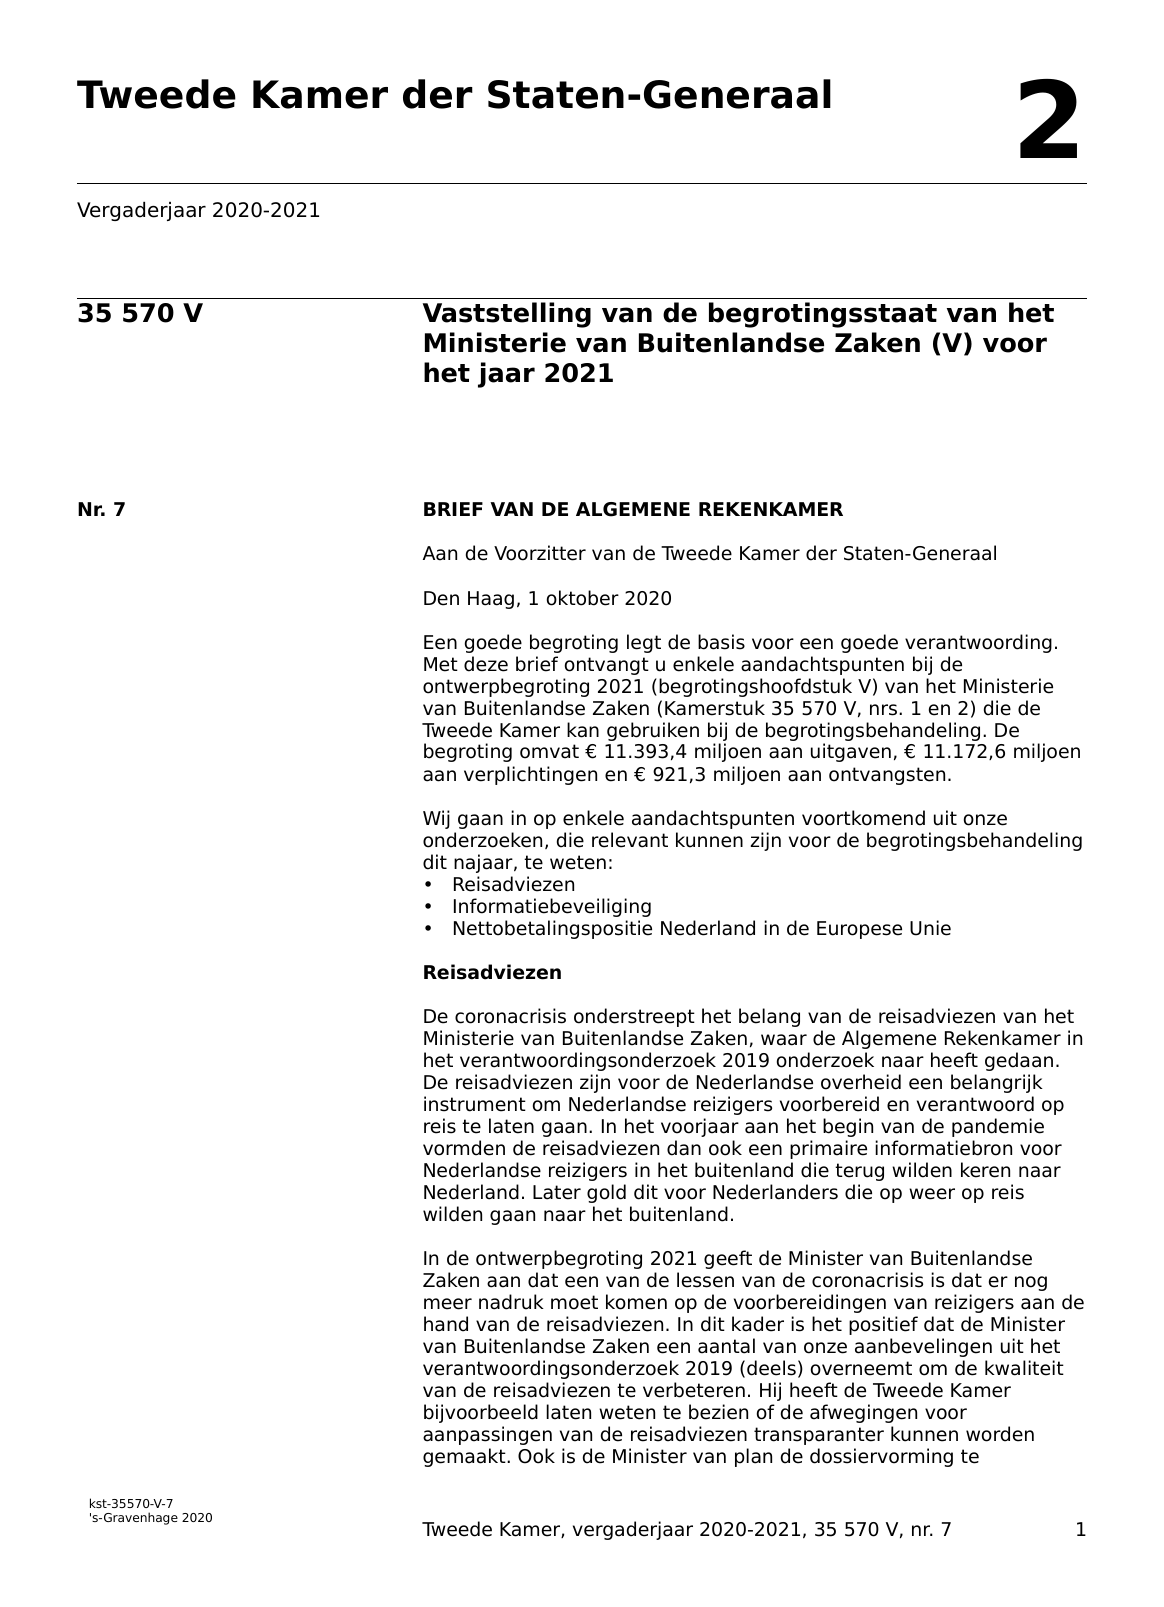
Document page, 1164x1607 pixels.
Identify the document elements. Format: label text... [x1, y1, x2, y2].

text Een goede begroting legt de basis voor een goede verantwoording. Met deze brief ontvangt u enkele aandachtspunten bij de ontwerpbegroting 2021 (begrotingshoofdstuk V) van het Ministerie van Buitenlandse Zaken (Kamerstuk 35 570 V, nrs. 1 en 2) die de Tweede Kamer kan gebruiken bij de begrotingsbehandeling. De begroting omvat € 11.393,4 miljoen aan uitgaven, € 11.172,6 miljoen aan verplichtingen en € 921,3 miljoen aan ontvangsten. [422, 632, 1087, 785]
subtitle Reisadviezen [422, 962, 1087, 984]
text kst-35570-V-7 [88, 1497, 323, 1511]
text • Nettobetalingspositie Nederland in de Europese Unie [422, 917, 1087, 939]
table_header Tweede Kamer der Staten-Generaal [77, 59, 886, 183]
text Wij gaan in op enkele aandachtspunten voortkomend uit onze onderzoeken, die relevant kunnen zijn voor de begrotingsbehandeling dit najaar, te weten: [422, 808, 1087, 873]
table_cell Vergaderjaar 2020-2021 [77, 184, 1087, 298]
text • Reisadviezen [422, 873, 1087, 896]
text Den Haag, 1 oktober 2020 [422, 587, 1087, 609]
text De coronacrisis onderstreept het belang van de reisadviezen van het Ministerie van Buitenlandse Zaken, waar de Algemene Rekenkamer in het verantwoordingsonderzoek 2019 onderzoek naar heeft gedaan. De reisadviezen zijn voor de Nederlandse overheid een belangrijk instrument om Nederlandse reizigers voorbereid en verantwoord op reis te laten gaan. In het voorjaar aan het begin van de pandemie vormden de reisadviezen dan ook een primaire informatiebron voor Nederlandse reizigers in het buitenland die terug wilden keren naar Nederland. Later gold dit voor Nederlanders die op weer op reis wilden gaan naar het buitenland. [422, 1006, 1087, 1226]
subtitle Nr. 7 BRIEF VAN DE ALGEMENE REKENKAMER [77, 499, 1087, 521]
subtitle 35 570 V Vaststelling van de begrotingsstaat van het Ministerie van Buitenlandse Zaken (V) voor het jaar 2021 [77, 299, 1087, 388]
text 's-Gravenhage 2020 [88, 1511, 323, 1525]
text • Informatiebeveiliging [422, 896, 1087, 917]
text In de ontwerpbegroting 2021 geeft de Minister van Buitenlandse Zaken aan dat een van de lessen van de coronacrisis is dat er nog meer nadruk moet komen op de voorbereidingen van reizigers aan de hand van de reisadviezen. In dit kader is het positief dat de Minister van Buitenlandse Zaken een aantal van onze aanbevelingen uit het verantwoordingsonderzoek 2019 (deels) overneemt om de kwaliteit van de reisadviezen te verbeteren. Hij heeft de Tweede Kamer bijvoorbeeld laten weten te bezien of de afwegingen voor aanpassingen van de reisadviezen transparanter kunnen worden gemaakt. Ook is de Minister van plan de dossiervorming te [422, 1248, 1087, 1468]
table_header 2 [886, 59, 1087, 183]
text Aan de Voorzitter van de Tweede Kamer der Staten-Generaal [422, 543, 1087, 565]
